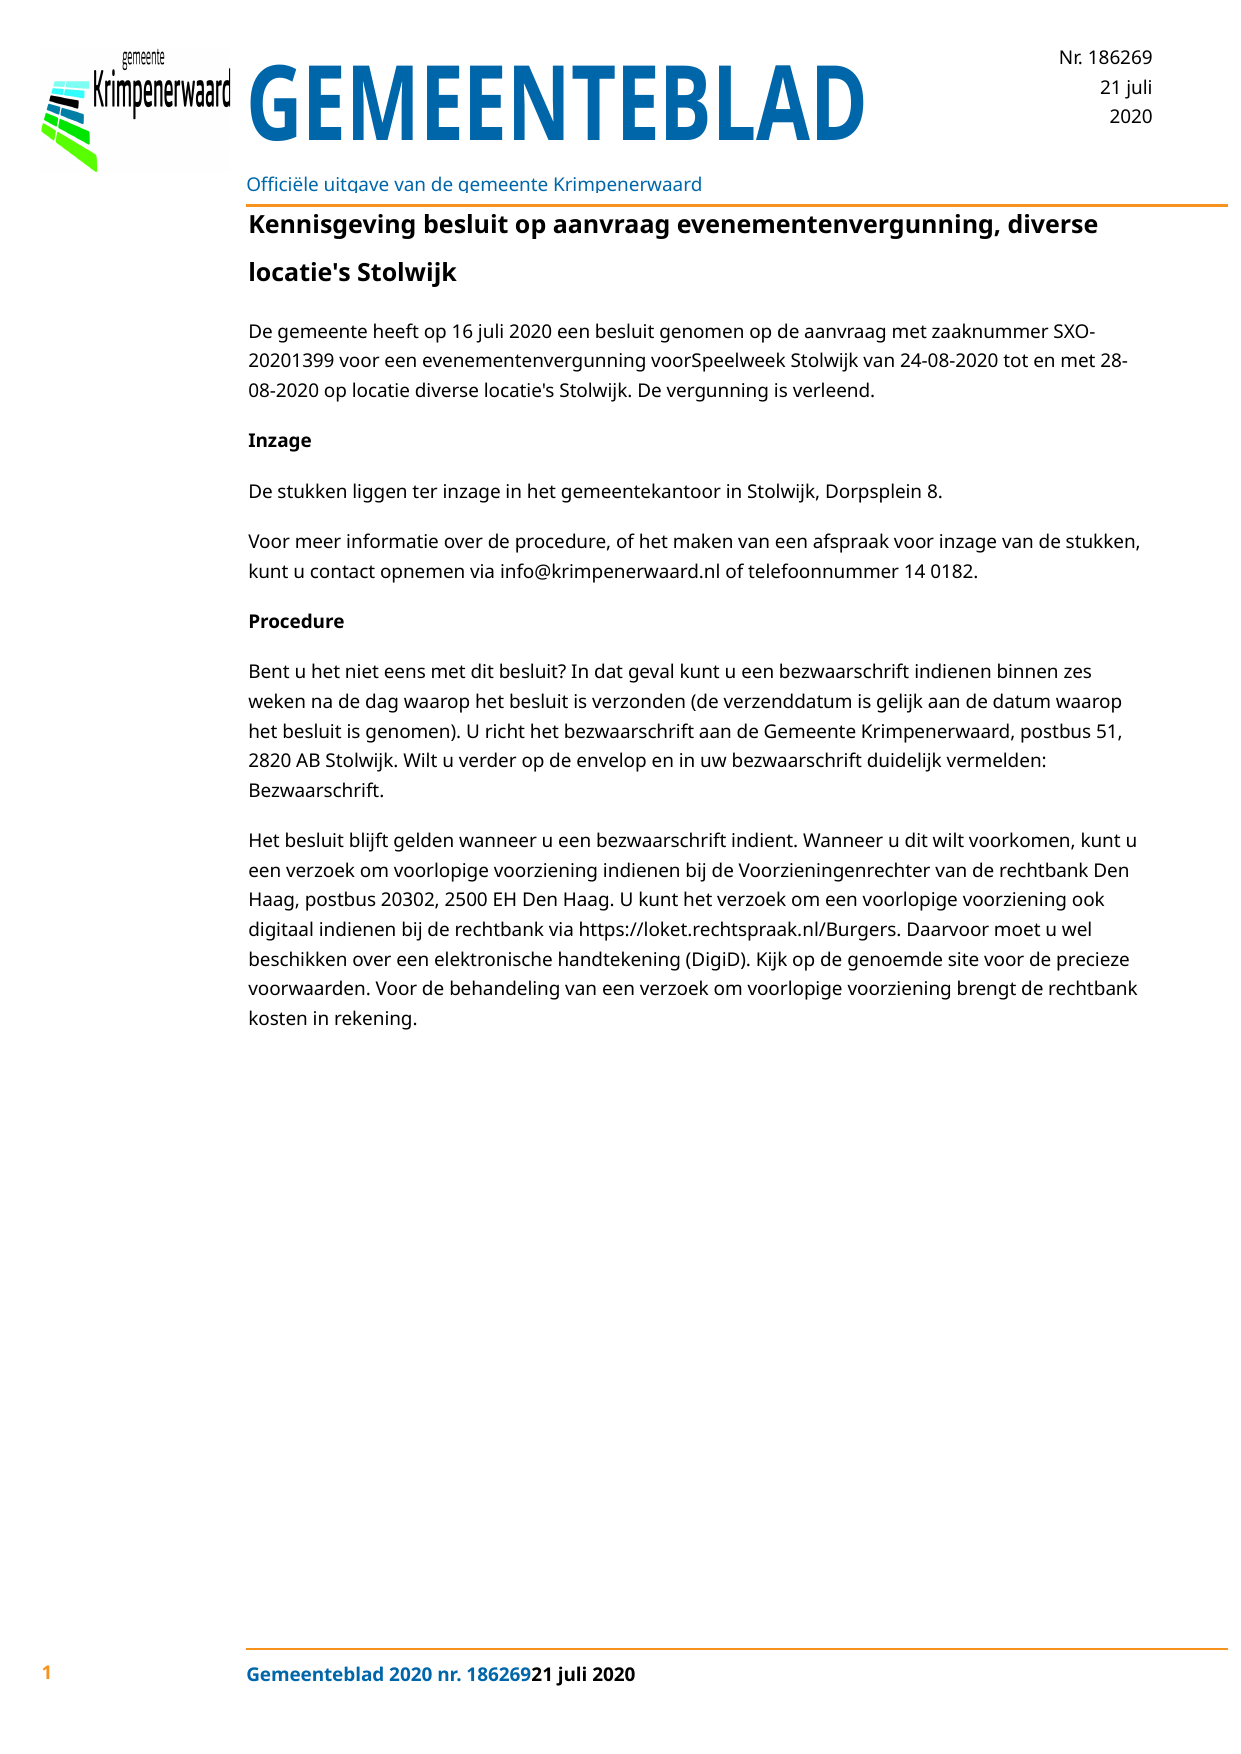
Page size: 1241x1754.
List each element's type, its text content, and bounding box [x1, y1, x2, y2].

picture [41, 47, 231, 172]
text De gemeente heeft op 16 juli 2020 een besluit genomen op de aanvraag met zaaknummer SXO-20201399 voor een evenementenvergunning voorSpeelweek Stolwijk van 24-08-2020 tot en met 28-08-2020 op locatie diverse locatie's Stolwijk. De vergunning is verleend. [248, 318, 1152, 403]
text Het besluit blijft gelden wanneer u een bezwaarschrift indient. Wanneer u dit wilt voorkomen, kunt u een verzoek om voorlopige voorziening indienen bij de Voorzieningenrechter van de rechtbank Den Haag, postbus 20302, 2500 EH Den Haag. U kunt het verzoek om een voorlopige voorziening ook digitaal indienen bij de rechtbank via https://loket.rechtspraak.nl/Burgers. Daarvoor moet u wel beschikken over een elektronische handtekening (DigiD). Kijk op de genoemde site voor de precieze voorwaarden. Voor de behandeling van een verzoek om voorlopige voorziening brengt de rechtbank kosten in rekening. [248, 827, 1152, 1031]
text Procedure [248, 608, 1152, 634]
text Voor meer informatie over de procedure, of het maken van een afspraak voor inzage van de stukken, kunt u contact opnemen via info@krimpenerwaard.nl of telefoonnummer 14 0182. [248, 528, 1152, 584]
text Kennisgeving besluit op aanvraag evenementenvergunning, diverse locatie's Stolwijk [248, 207, 1152, 288]
text Bent u het niet eens met dit besluit? In dat geval kunt u een bezwaarschrift indienen binnen zes weken na de dag waarop het besluit is verzonden (de verzenddatum is gelijk aan de datum waarop het besluit is genomen). U richt het bezwaarschrift aan de Gemeente Krimpenerwaard, postbus 51, 2820 AB Stolwijk. Wilt u verder op de envelop en in uw bezwaarschrift duidelijk vermelden: Bezwaarschrift. [248, 659, 1152, 803]
text Inzage [248, 427, 1152, 453]
text De stukken liggen ter inzage in het gemeentekantoor in Stolwijk, Dorpsplein 8. [248, 478, 1152, 504]
